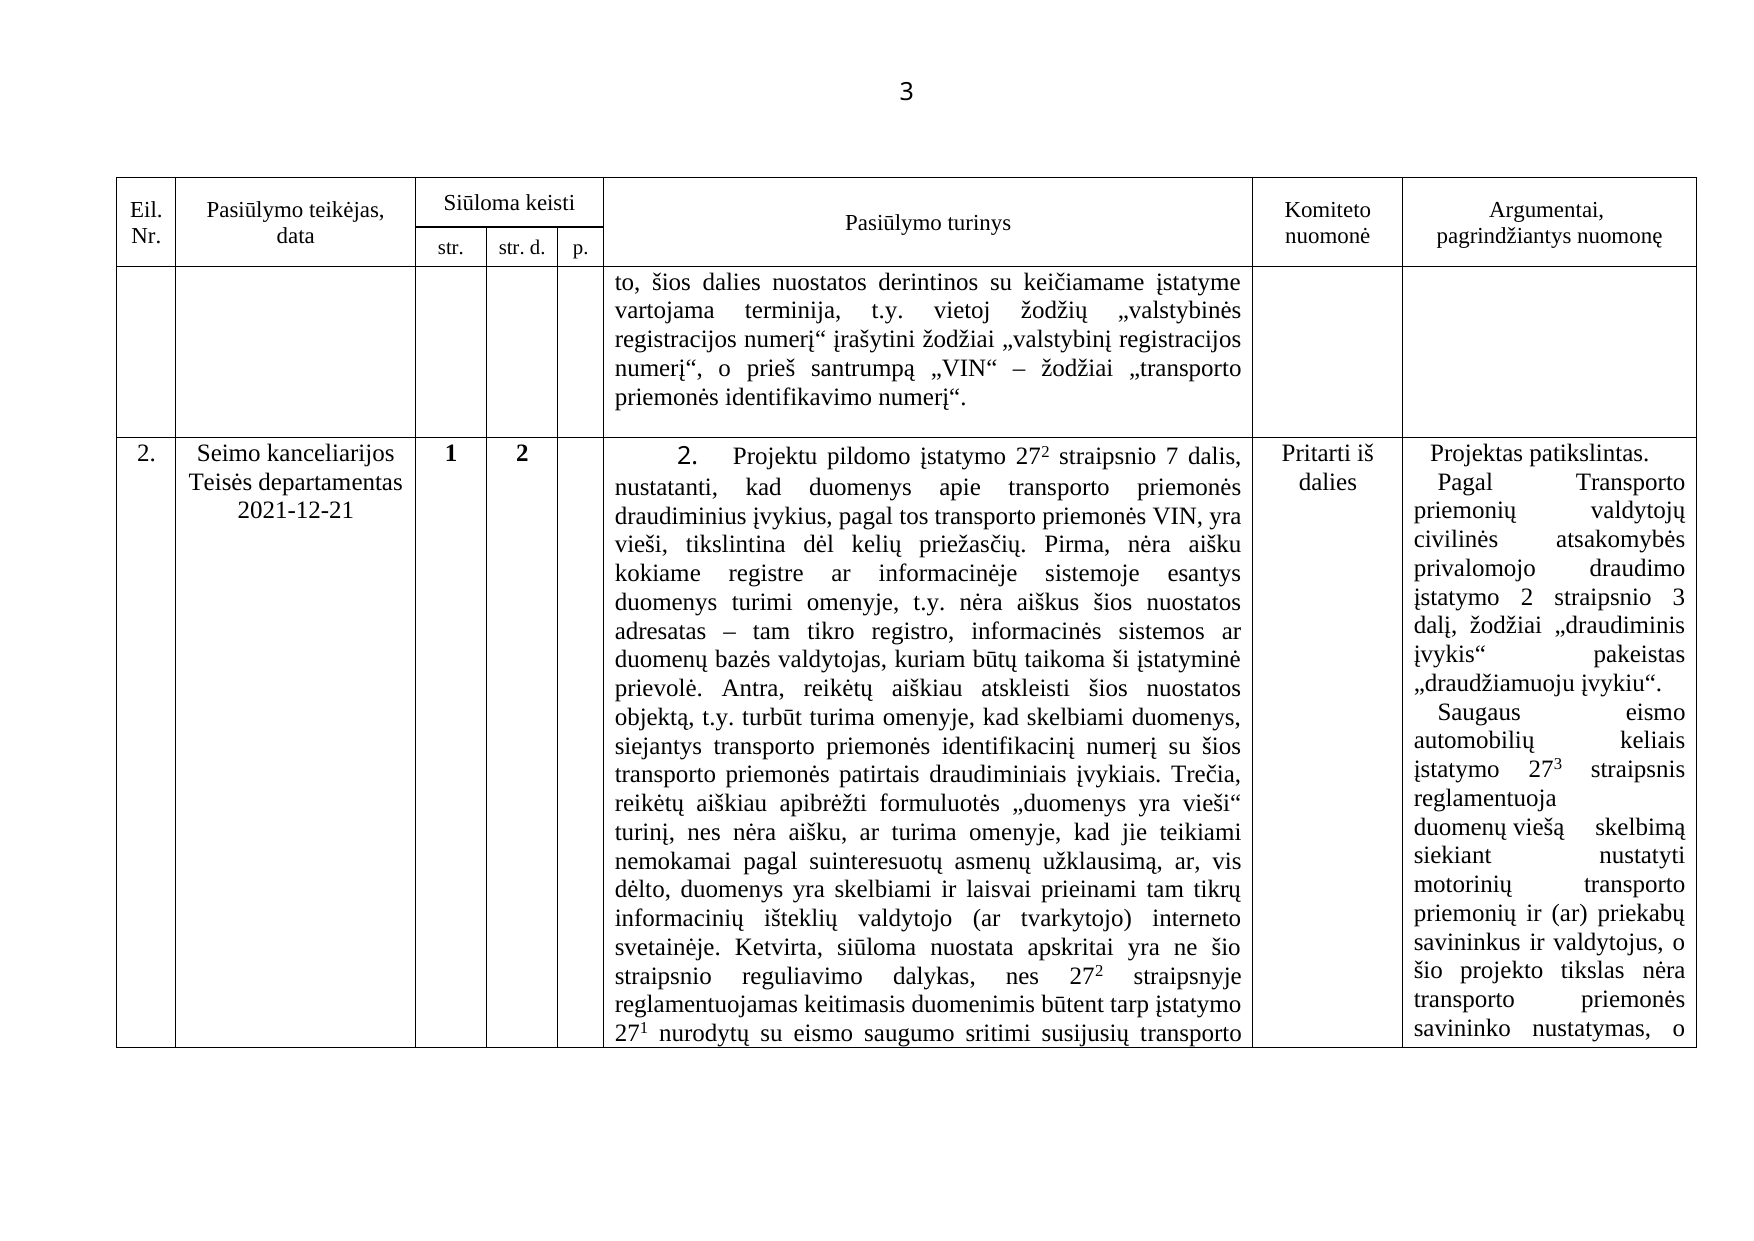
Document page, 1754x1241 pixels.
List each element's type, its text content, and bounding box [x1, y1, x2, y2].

table_header Pasiūlymo teikėjas, data [176, 178, 415, 266]
table_cell str. d. [487, 228, 557, 266]
table_cell 2. [117, 438, 175, 1047]
table_cell str. [416, 228, 486, 266]
table_cell Pritarti iš dalies [1253, 438, 1402, 1047]
table_cell [416, 267, 486, 437]
table_header Pasiūlymo turinys [604, 178, 1252, 266]
table_cell Projektas patikslintas. Pagal Transporto priemonių valdytojų civilinės atsakomybės privalomojo draudimo įstatymo 2 straipsnio 3 dalį, žodžiai „draudiminis įvykis“ pakeistas „draudžiamuoju įvykiu“. Saugaus eismo automobilių keliais įstatymo 273 straipsnis reglamentuoja duomenų viešą skelbimą siekiant nustatyti motorinių transporto priemonių ir (ar) priekabų savininkus ir valdytojus, o šio projekto tikslas nėra transporto priemonės savininko nustatymas, o [1403, 438, 1696, 1047]
table_cell 1 [416, 438, 486, 1047]
table_cell p. [558, 228, 603, 266]
table_header Siūloma keisti [416, 178, 603, 226]
table_cell to, šios dalies nuostatos derintinos su keičiamame įstatyme vartojama terminija, t.y. vietoj žodžių „valstybinės registracijos numerį“ įrašytini žodžiai „valstybinį registracijos numerį“, o prieš santrumpą „VIN“ – žodžiai „transporto priemonės identifikavimo numerį“. [604, 267, 1252, 437]
table_cell [487, 267, 557, 437]
table_cell [558, 267, 603, 437]
table_cell [1253, 267, 1402, 437]
table_header Eil. Nr. [117, 178, 175, 266]
table_header Argumentai, pagrindžiantys nuomonę [1403, 178, 1696, 266]
table_cell [558, 438, 603, 1047]
table_cell Projektu pildomo įstatymo 272 straipsnio 7 dalis, nustatanti, kad duomenys apie transporto priemonės draudiminius įvykius, pagal tos transporto priemonės VIN, yra vieši, tikslintina dėl kelių priežasčių. Pirma, nėra aišku kokiame registre ar informacinėje sistemoje esantys duomenys turimi omenyje, t.y. nėra aiškus šios nuostatos adresatas – tam tikro registro, informacinės sistemos ar duomenų bazės valdytojas, kuriam būtų taikoma ši įstatyminė prievolė. Antra, reikėtų aiškiau atskleisti šios nuostatos objektą, t.y. turbūt turima omenyje, kad skelbiami duomenys, siejantys transporto priemonės identifikacinį numerį su šios transporto priemonės patirtais draudiminiais įvykiais. Trečia, reikėtų aiškiau apibrėžti formuluotės „duomenys yra vieši“ turinį, nes nėra aišku, ar turima omenyje, kad jie teikiami nemokamai pagal suinteresuotų asmenų užklausimą, ar, vis dėlto, duomenys yra skelbiami ir laisvai prieinami tam tikrų informacinių išteklių valdytojo (ar tvarkytojo) interneto svetainėje. Ketvirta, siūloma nuostata apskritai yra ne šio straipsnio reguliavimo dalykas, nes 272 straipsnyje reglamentuojamas keitimasis duomenimis būtent tarp įstatymo 271 nurodytų su eismo saugumo sritimi susijusių transporto [604, 438, 1252, 1047]
table_cell 2 [487, 438, 557, 1047]
table_cell Seimo kanceliarijos Teisės departamentas 2021-12-21 [176, 438, 415, 1047]
table_cell [1403, 267, 1696, 437]
table_cell [176, 267, 415, 437]
table_cell [117, 267, 175, 437]
table_header Komiteto nuomonė [1253, 178, 1402, 266]
